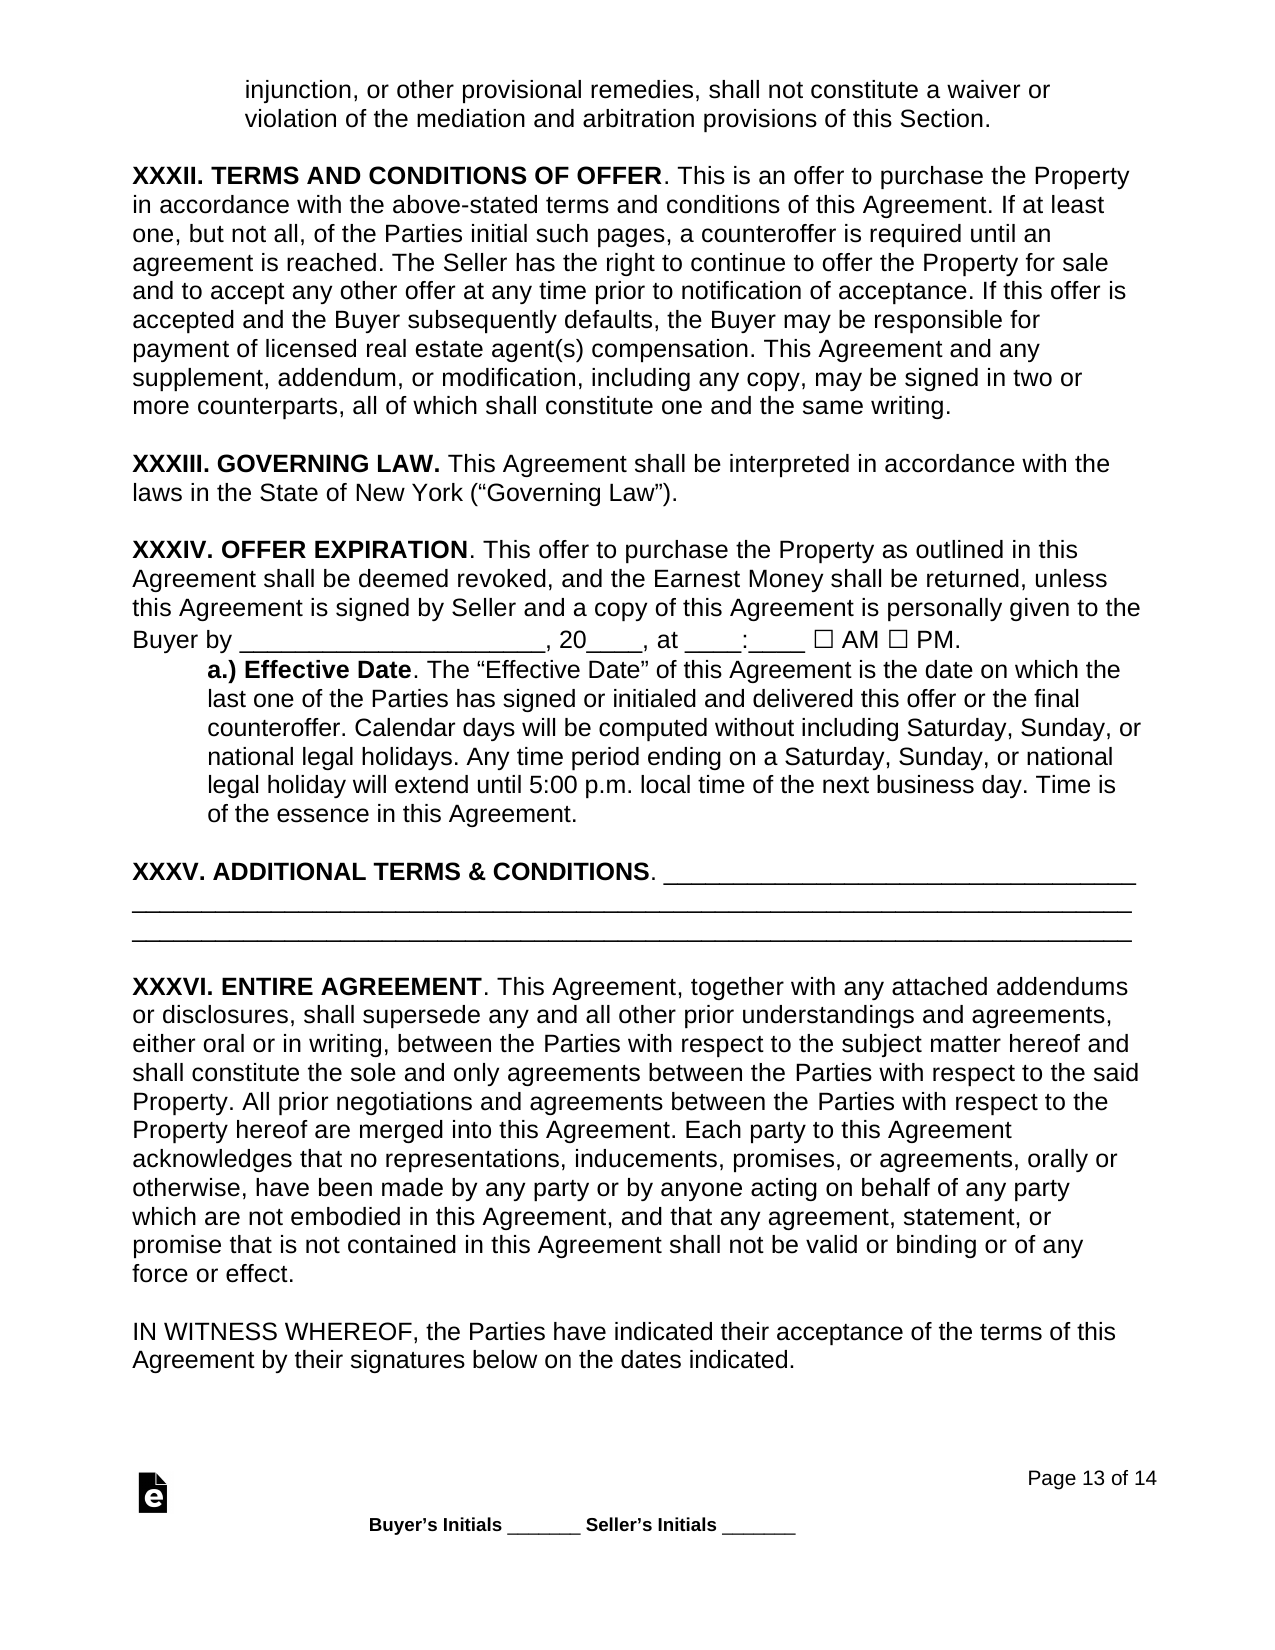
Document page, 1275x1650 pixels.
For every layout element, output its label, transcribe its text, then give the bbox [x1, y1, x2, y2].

text XXXVI. ENTIRE AGREEMENT. This Agreement, together with any attached addendums or disclosures, shall supersede any and all other prior understandings and agreements, either oral or in writing, between the Parties with respect to the subject matter hereof and shall constitute the sole and only agreements between the Parties with respect to the said Property. All prior negotiations and agreements between the Parties with respect to the Property hereof are merged into this Agreement. Each party to this Agreement acknowledges that no representations, inducements, promises, or agreements, orally or otherwise, have been made by any party or by anyone acting on behalf of any party which are not embodied in this Agreement, and that any agreement, statement, or promise that is not contained in this Agreement shall not be valid or binding or of any force or effect. [132, 972, 1143, 1288]
text XXXIV. OFFER EXPIRATION. This offer to purchase the Property as outlined in this Agreement shall be deemed revoked, and the Earnest Money shall be returned, unless this Agreement is signed by Seller and a copy of this Agreement is personally given to the Buyer by ______________________, 20____, at ____:____ ☐ AM ☐ PM. [132, 535, 1143, 655]
text a.) Effective Date. The “Effective Date” of this Agreement is the date on which the last one of the Parties has signed or initialed and delivered this offer or the final counteroffer. Calendar days will be computed without including Saturday, Sunday, or national legal holidays. Any time period ending on a Saturday, Sunday, or national legal holiday will extend until 5:00 p.m. local time of the next business day. Time is of the essence in this Agreement. [207, 655, 1143, 828]
text XXXV. ADDITIONAL TERMS & CONDITIONS. __________________________________ [132, 857, 1143, 885]
text IN WITNESS WHEREOF, the Parties have indicated their acceptance of the terms of this Agreement by their signatures below on the dates indicated. [132, 1317, 1143, 1374]
text ________________________________________________________________________ [132, 914, 1143, 943]
text XXXII. TERMS AND CONDITIONS OF OFFER. This is an offer to purchase the Property in accordance with the above-stated terms and conditions of this Agreement. If at least one, but not all, of the Parties initial such pages, a counteroffer is required until an agreement is reached. The Seller has the right to continue to offer the Property for sale and to accept any other offer at any time prior to notification of acceptance. If this offer is accepted and the Buyer subsequently defaults, the Buyer may be responsible for payment of licensed real estate agent(s) compensation. This Agreement and any supplement, addendum, or modification, including any copy, may be signed in two or more counterparts, all of which shall constitute one and the same writing. [132, 161, 1143, 420]
list injunction, or other provisional remedies, shall not constitute a waiver or violation of the mediation and arbitration provisions of this Section. [207, 75, 1143, 132]
text XXXIII. GOVERNING LAW. This Agreement shall be interpreted in accordance with the laws in the State of New York (“Governing Law”). [132, 449, 1143, 506]
text ________________________________________________________________________ [132, 885, 1143, 914]
